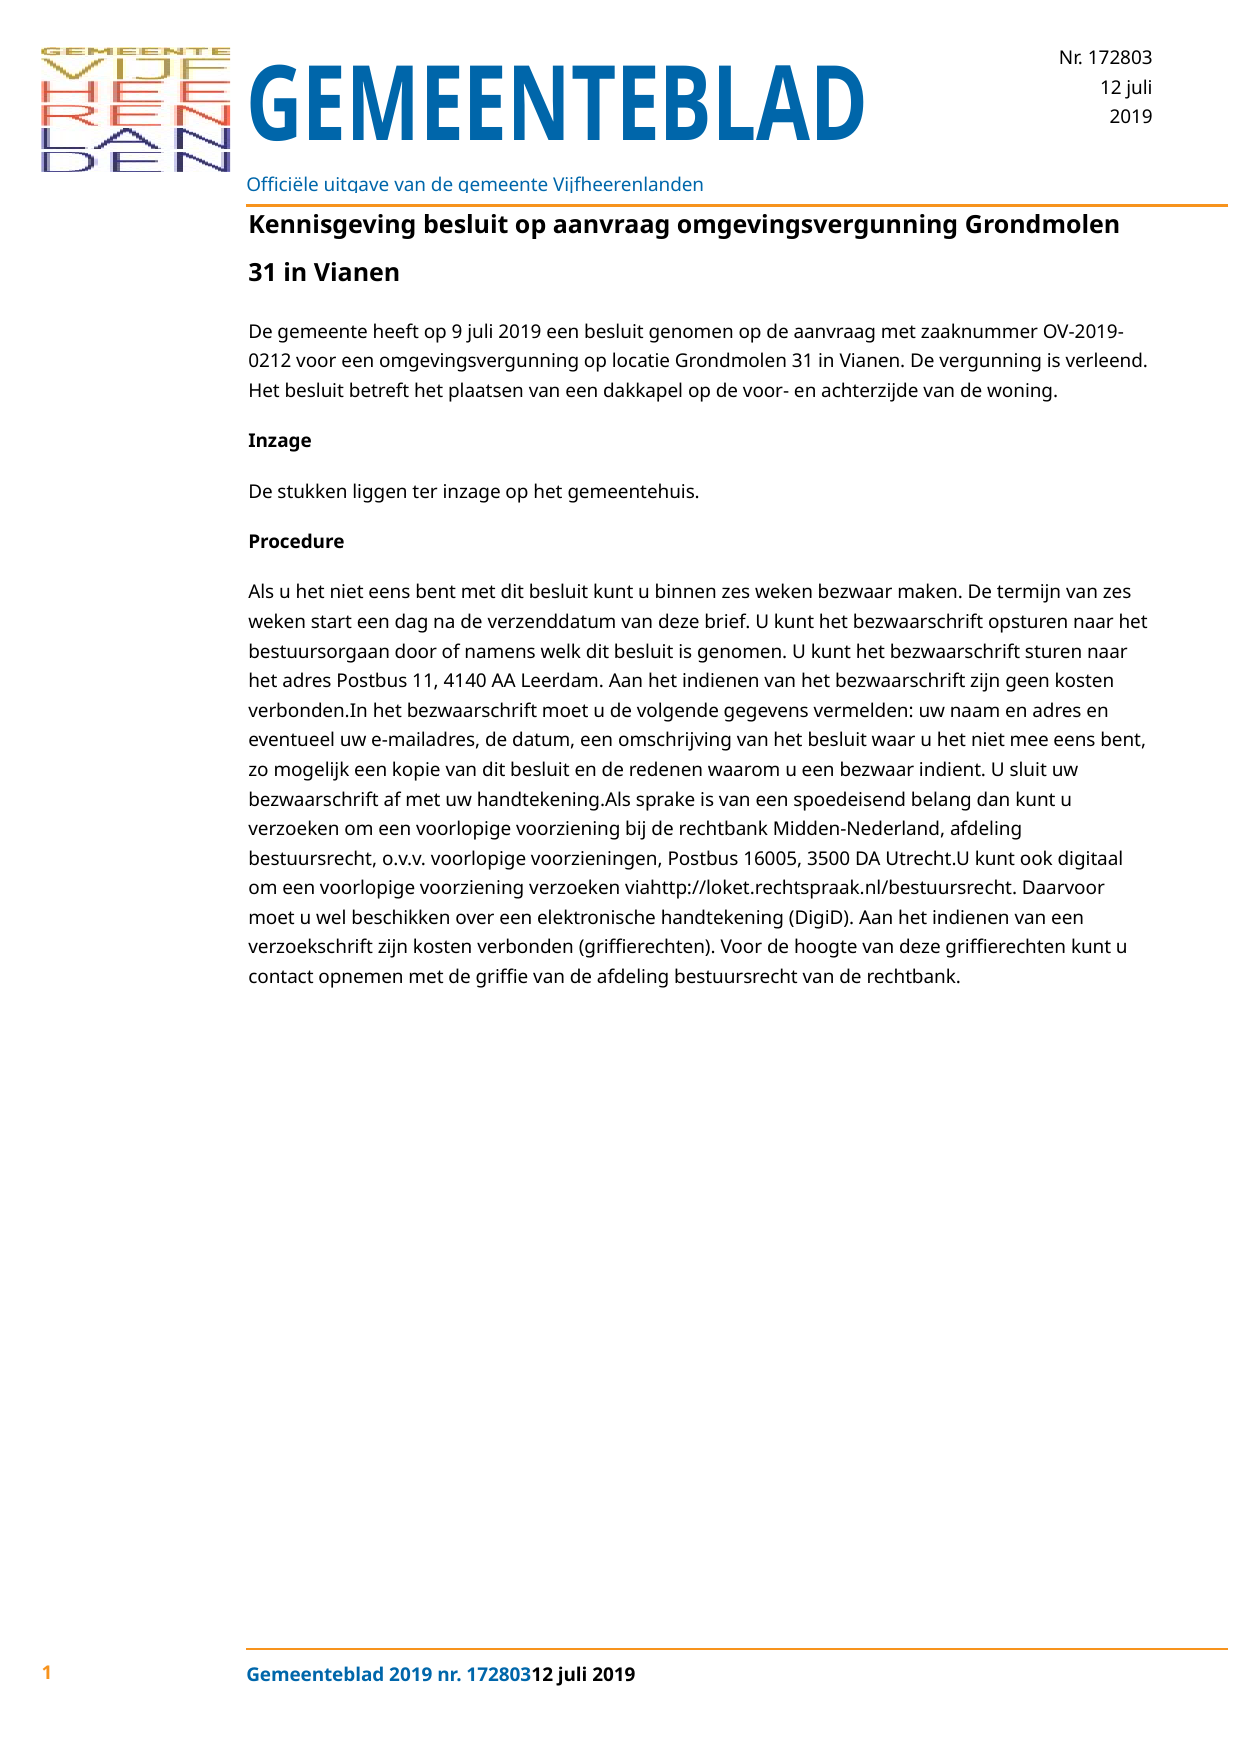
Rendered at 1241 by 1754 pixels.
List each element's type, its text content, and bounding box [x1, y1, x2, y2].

text Kennisgeving besluit op aanvraag omgevingsvergunning Grondmolen 31 in Vianen [248, 207, 1152, 288]
text Inzage [248, 427, 1152, 453]
text Als u het niet eens bent met dit besluit kunt u binnen zes weken bezwaar maken. De termijn van zes weken start een dag na de verzenddatum van deze brief. U kunt het bezwaarschrift opsturen naar het bestuursorgaan door of namens welk dit besluit is genomen. U kunt het bezwaarschrift sturen naar het adres Postbus 11, 4140 AA Leerdam. Aan het indienen van het bezwaarschrift zijn geen kosten verbonden.In het bezwaarschrift moet u de volgende gegevens vermelden: uw naam en adres en eventueel uw e-mailadres, de datum, een omschrijving van het besluit waar u het niet mee eens bent, zo mogelijk een kopie van dit besluit en de redenen waarom u een bezwaar indient. U sluit uw bezwaarschrift af met uw handtekening.Als sprake is van een spoedeisend belang dan kunt u verzoeken om een voorlopige voorziening bij de rechtbank Midden-Nederland, afdeling bestuursrecht, o.v.v. voorlopige voorzieningen, Postbus 16005, 3500 DA Utrecht.U kunt ook digitaal om een voorlopige voorziening verzoeken viahttp://loket.rechtspraak.nl/bestuursrecht. Daarvoor moet u wel beschikken over een elektronische handtekening (DigiD). Aan het indienen van een verzoekschrift zijn kosten verbonden (griffierechten). Voor de hoogte van deze griffierechten kunt u contact opnemen met de griffie van de afdeling bestuursrecht van de rechtbank. [248, 579, 1152, 989]
text De stukken liggen ter inzage op het gemeentehuis. [248, 478, 1152, 504]
text De gemeente heeft op 9 juli 2019 een besluit genomen op de aanvraag met zaaknummer OV-2019-0212 voor een omgevingsvergunning op locatie Grondmolen 31 in Vianen. De vergunning is verleend. Het besluit betreft het plaatsen van een dakkapel op de voor- en achterzijde van de woning. [248, 318, 1152, 403]
text Procedure [248, 528, 1152, 554]
picture [41, 47, 231, 172]
